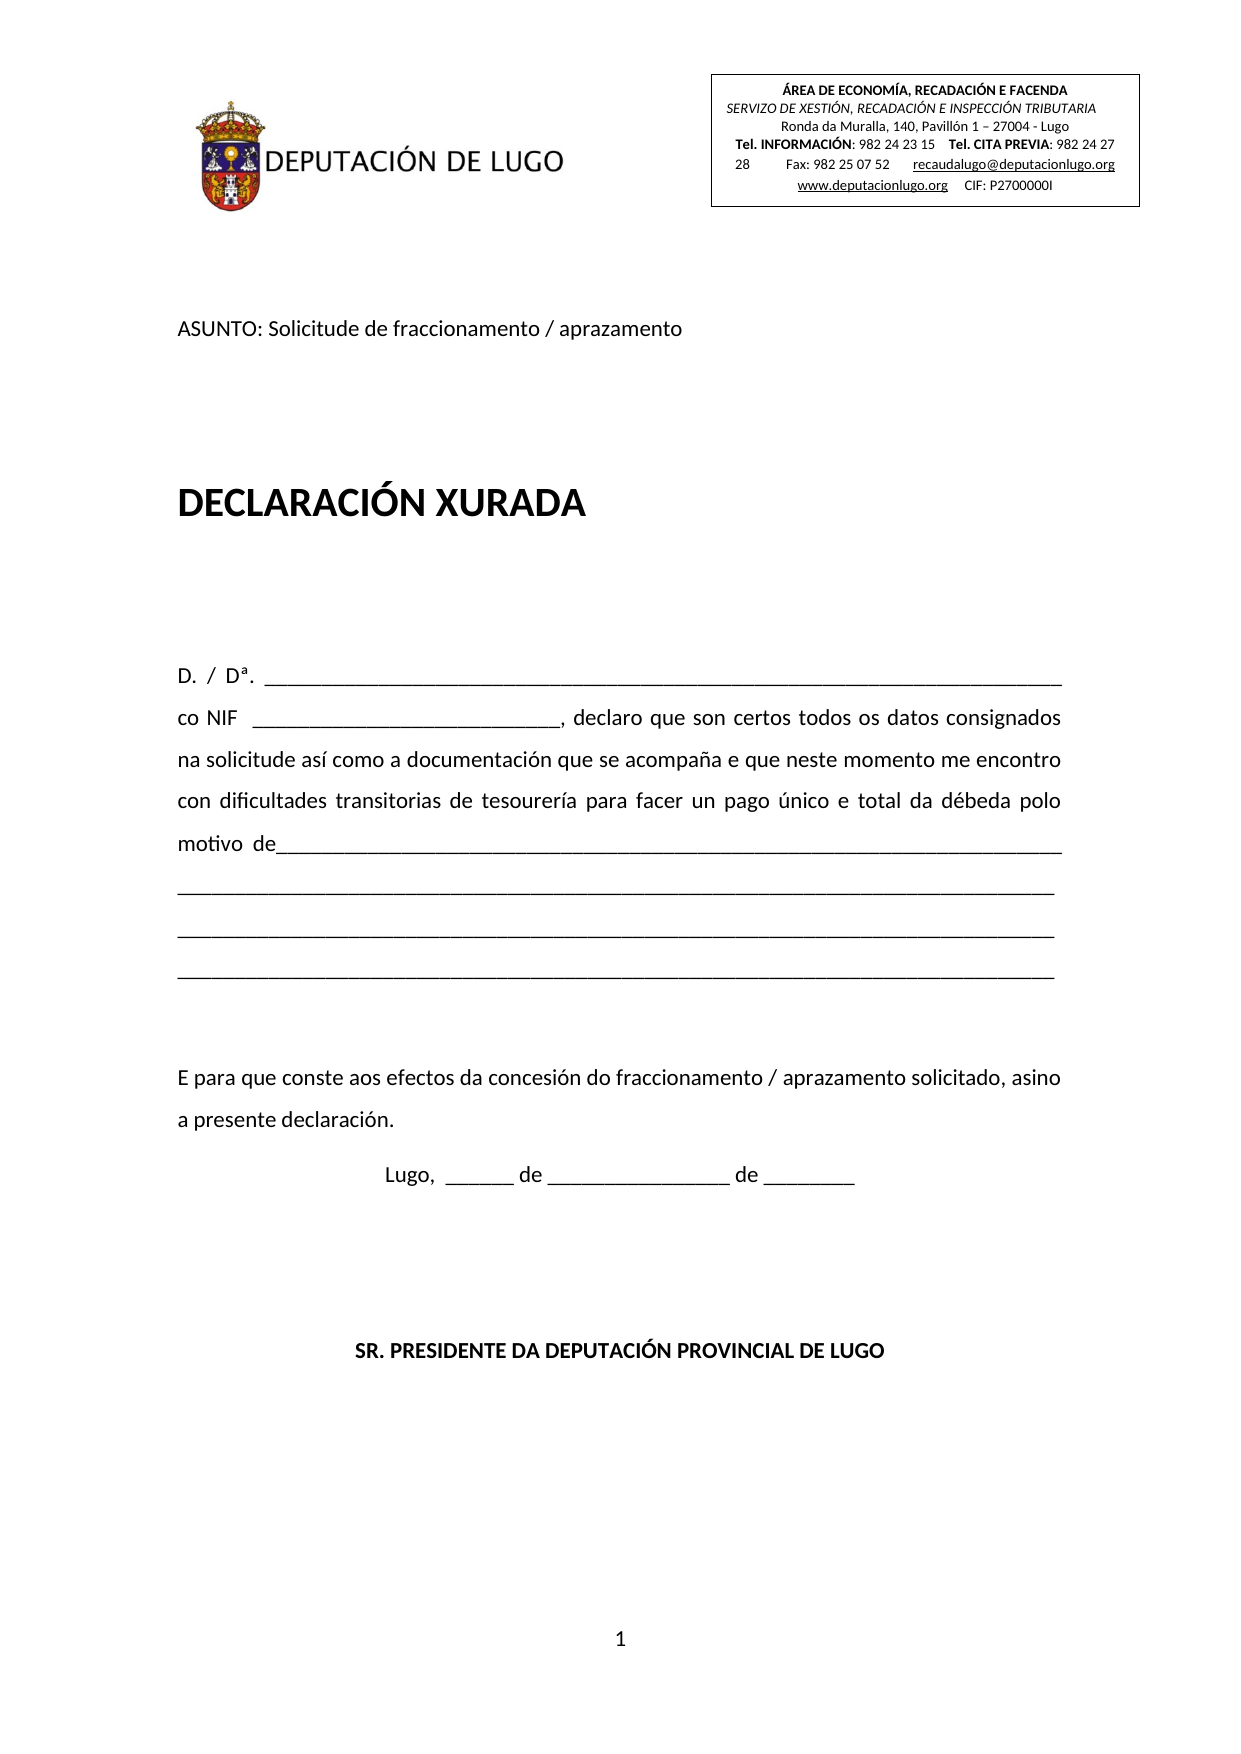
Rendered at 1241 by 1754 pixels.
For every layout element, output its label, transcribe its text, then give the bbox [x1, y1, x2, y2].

text E para que conste aos efectos da concesión do fraccionamento / aprazamento solicitado, asino a presente declaración. [177, 1063, 1063, 1133]
text Lugo, ______ de ________________ de ________ [177, 1160, 1063, 1188]
text SR. PRESIDENTE DA DEPUTACIÓN PROVINCIAL DE LUGO [177, 1336, 1063, 1364]
picture [192, 98, 572, 218]
text ASUNTO: Solicitude de fraccionamento / aprazamento [177, 314, 1063, 342]
text D. / Dª. ______________________________________________________________________ co NIF ___________________________, declaro que son certos todos os datos consignados na solicitude así como a documentación que se acompaña e que neste momento me encontro con dificultades transitorias de tesourería para facer un pago único e total da débeda polo motivo de_____________________________________________________________________ _______________________________________________________________________________________________________________________________________________________________________________________________________________________________________ [177, 661, 1063, 983]
text DECLARACIÓN XURADA [177, 476, 1063, 527]
